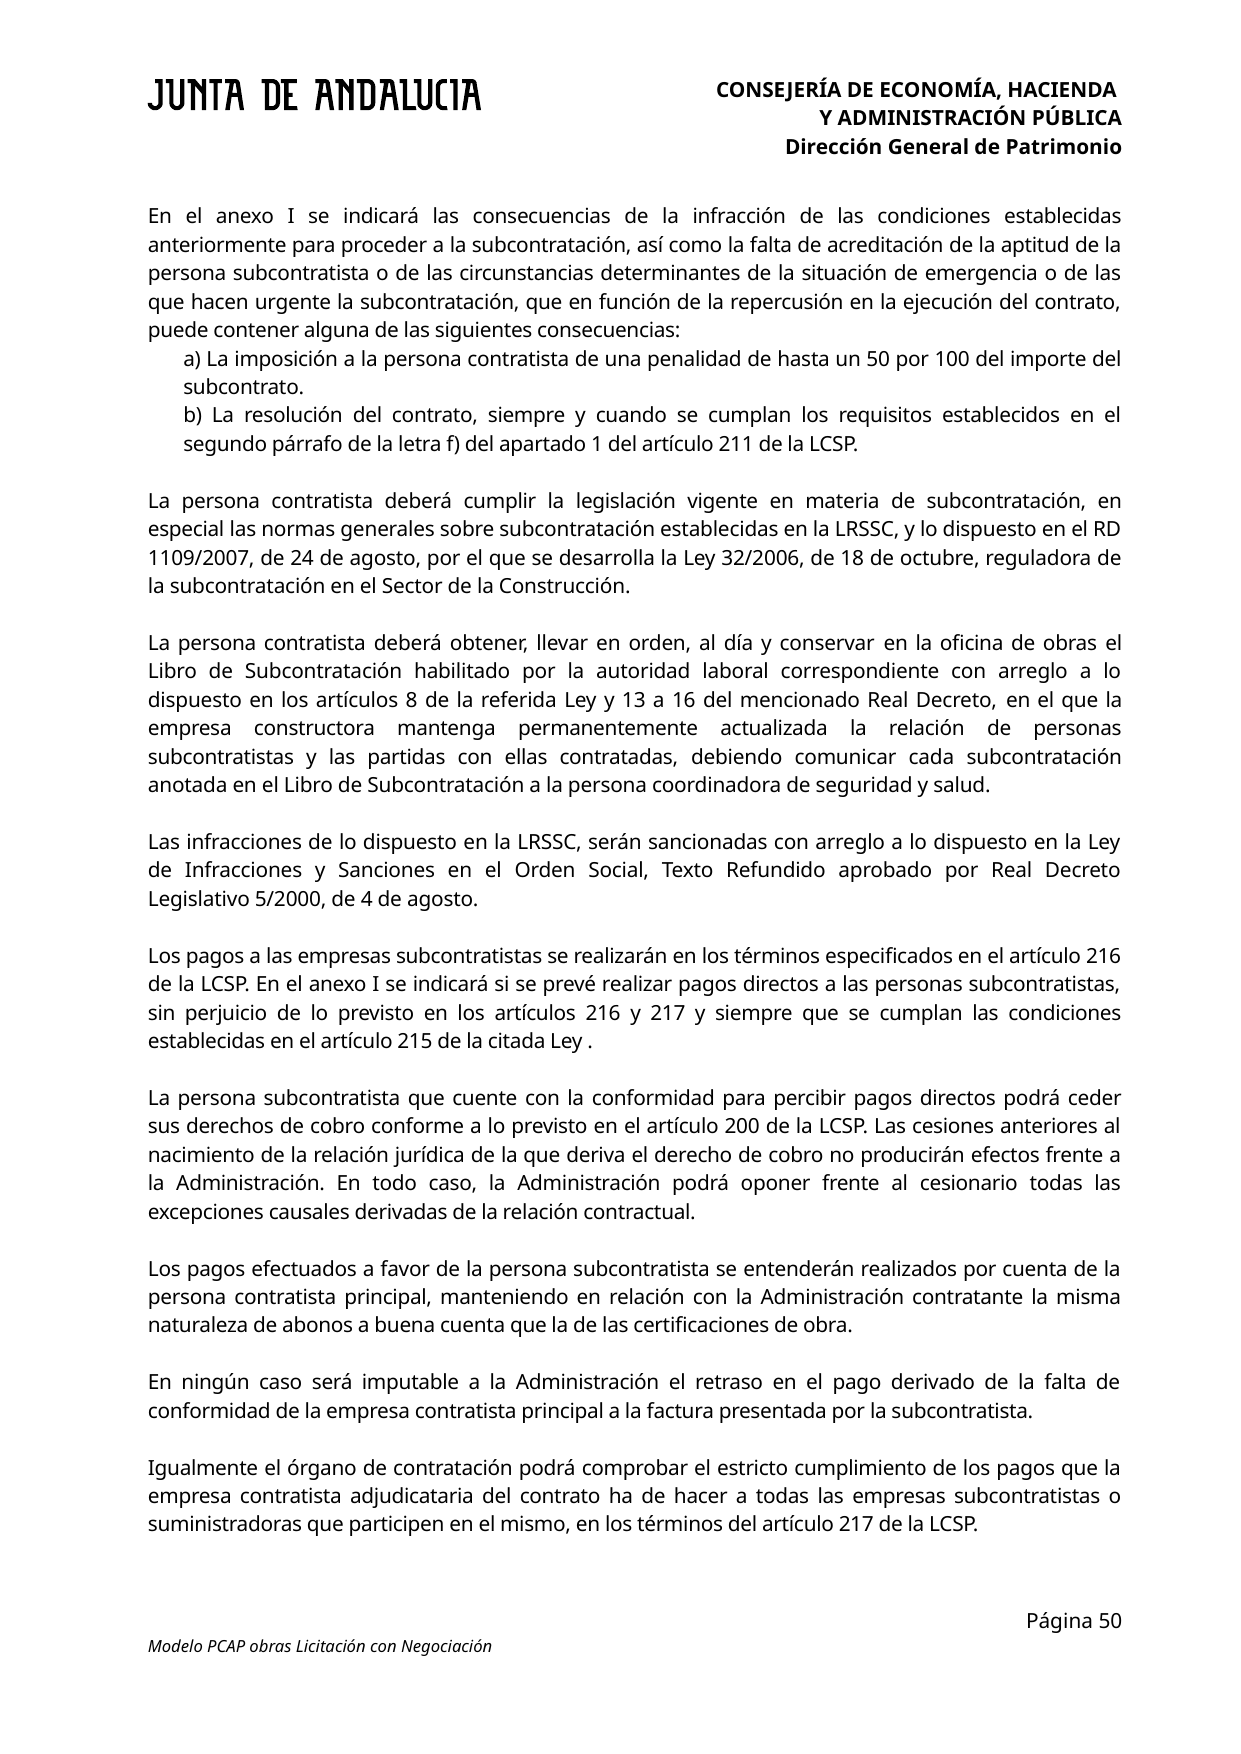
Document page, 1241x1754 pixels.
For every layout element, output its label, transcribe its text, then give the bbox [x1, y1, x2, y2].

text La persona contratista deberá cumplir la legislación vigente en materia de subcontratación, en especial las normas generales sobre subcontratación establecidas en la LRSSC, y lo dispuesto en el RD 1109/2007, de 24 de agosto, por el que se desarrolla la Ley 32/2006, de 18 de octubre, reguladora de la subcontratación en el Sector de la Construcción. [148, 486, 1122, 599]
text La persona contratista deberá obtener, llevar en orden, al día y conservar en la oficina de obras el Libro de Subcontratación habilitado por la autoridad laboral correspondiente con arreglo a lo dispuesto en los artículos 8 de la referida Ley y 13 a 16 del mencionado Real Decreto, en el que la empresa constructora mantenga permanentemente actualizada la relación de personas subcontratistas y las partidas con ellas contratadas, debiendo comunicar cada subcontratación anotada en el Libro de Subcontratación a la persona coordinadora de seguridad y salud. [148, 628, 1122, 799]
text Los pagos a las empresas subcontratistas se realizarán en los términos especificados en el artículo 216 de la LCSP. En el anexo I se indicará si se prevé realizar pagos directos a las personas subcontratistas, sin perjuicio de lo previsto en los artículos 216 y 217 y siempre que se cumplan las condiciones establecidas en el artículo 215 de la citada Ley . [148, 941, 1122, 1054]
text La persona subcontratista que cuente con la conformidad para percibir pagos directos podrá ceder sus derechos de cobro conforme a lo previsto en el artículo 200 de la LCSP. Las cesiones anteriores al nacimiento de la relación jurídica de la que deriva el derecho de cobro no producirán efectos frente a la Administración. En todo caso, la Administración podrá oponer frente al cesionario todas las excepciones causales derivadas de la relación contractual. [148, 1083, 1122, 1225]
text Los pagos efectuados a favor de la persona subcontratista se entenderán realizados por cuenta de la persona contratista principal, manteniendo en relación con la Administración contratante la misma naturaleza de abonos a buena cuenta que la de las certificaciones de obra. [148, 1254, 1122, 1339]
text En el anexo I se indicará las consecuencias de la infracción de las condiciones establecidas anteriormente para proceder a la subcontratación, así como la falta de acreditación de la aptitud de la persona subcontratista o de las circunstancias determinantes de la situación de emergencia o de las que hacen urgente la subcontratación, que en función de la repercusión en la ejecución del contrato, puede contener alguna de las siguientes consecuencias: [148, 201, 1122, 344]
text En ningún caso será imputable a la Administración el retraso en el pago derivado de la falta de conformidad de la empresa contratista principal a la factura presentada por la subcontratista. [148, 1367, 1122, 1424]
text Las infracciones de lo dispuesto en la LRSSC, serán sancionadas con arreglo a lo dispuesto en la Ley de Infracciones y Sanciones en el Orden Social, Texto Refundido aprobado por Real Decreto Legislativo 5/2000, de 4 de agosto. [148, 827, 1122, 912]
text b) La resolución del contrato, siempre y cuando se cumplan los requisitos establecidos en el segundo párrafo de la letra f) del apartado 1 del artículo 211 de la LCSP. [183, 401, 1122, 457]
text Igualmente el órgano de contratación podrá comprobar el estricto cumplimiento de los pagos que la empresa contratista adjudicataria del contrato ha de hacer a todas las empresas subcontratistas o suministradoras que participen en el mismo, en los términos del artículo 217 de la LCSP. [148, 1453, 1122, 1538]
text a) La imposición a la persona contratista de una penalidad de hasta un 50 por 100 del importe del subcontrato. [183, 344, 1122, 401]
